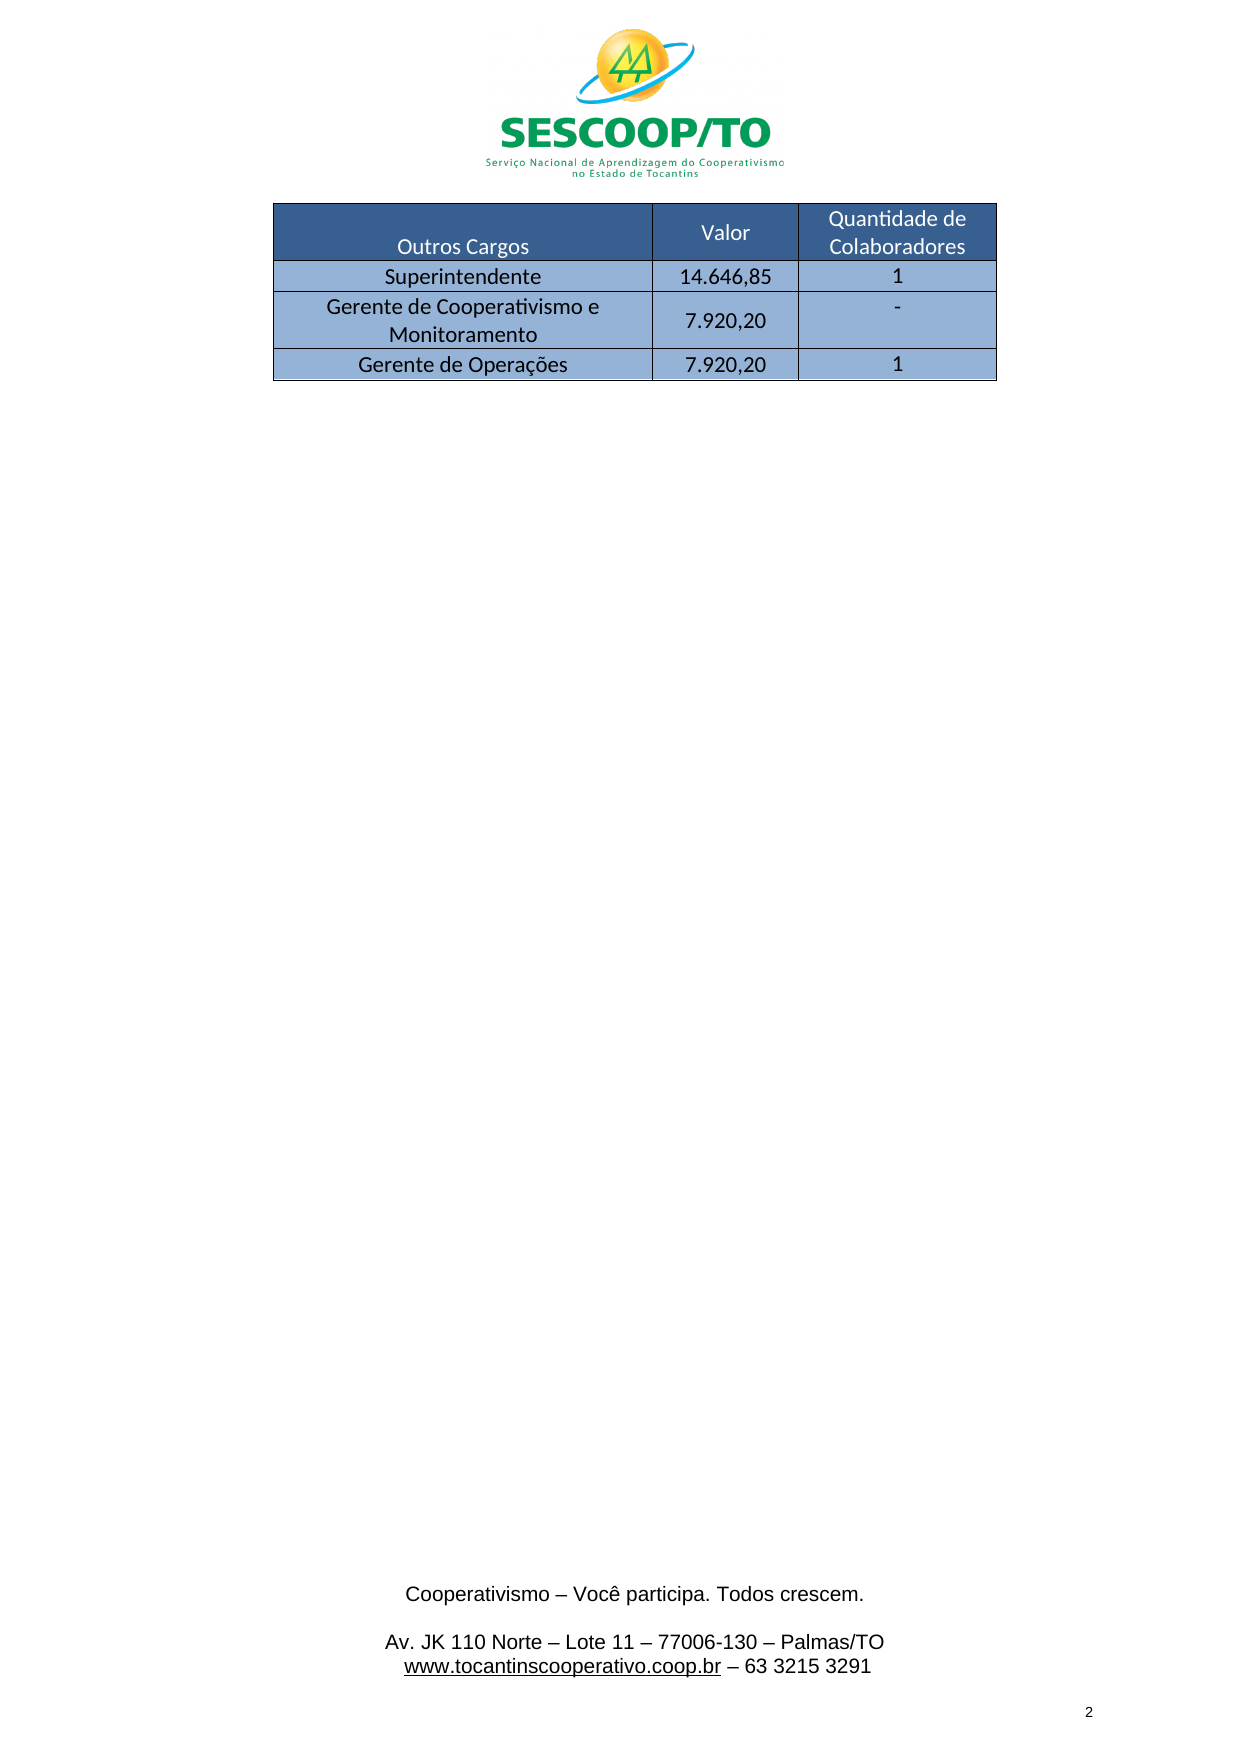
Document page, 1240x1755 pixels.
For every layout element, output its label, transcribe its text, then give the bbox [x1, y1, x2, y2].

table_cell Gerente de Cooperativismo e Monitoramento [274, 292, 652, 348]
table_cell 7.920,20 [653, 349, 798, 379]
table_cell - [799, 292, 996, 348]
table_cell 1 [799, 261, 996, 291]
table_header Outros Cargos [274, 204, 652, 260]
table_cell 14.646,85 [653, 261, 798, 291]
table_header Valor [653, 204, 798, 260]
table_cell Superintendente [274, 261, 652, 291]
table_cell 7.920,20 [653, 292, 798, 348]
table_header Quantidade de Colaboradores [799, 204, 996, 260]
table_cell 1 [799, 349, 996, 379]
table_cell Gerente de Operações [274, 349, 652, 379]
